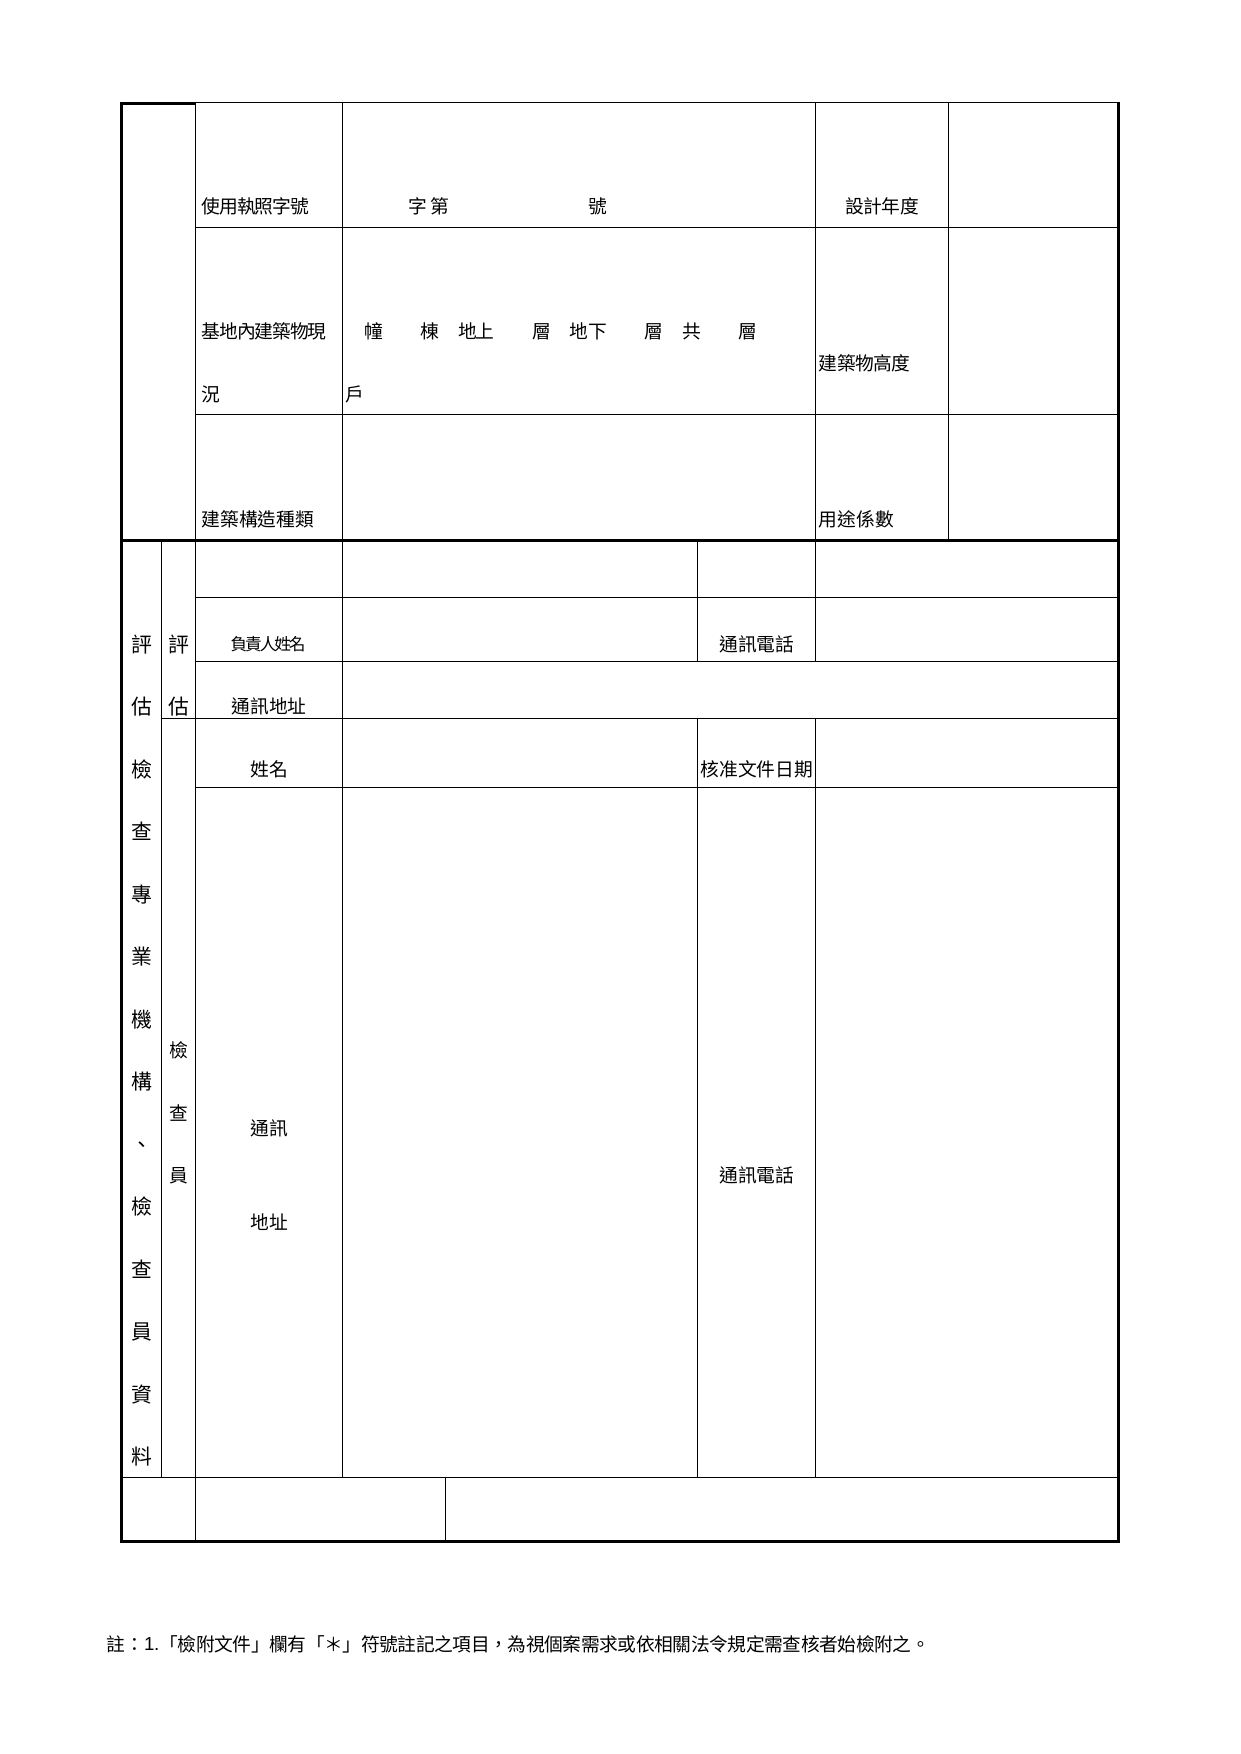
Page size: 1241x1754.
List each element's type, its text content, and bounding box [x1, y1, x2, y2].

table_cell [816, 719, 1117, 787]
table_cell 使用執照字號 [196, 103, 342, 227]
table_cell 通訊電話 [698, 788, 815, 1477]
table_cell [816, 542, 1117, 597]
table_cell 通訊地址 [196, 662, 342, 718]
table_cell [816, 788, 1117, 1477]
table_cell 姓名 [196, 719, 342, 787]
table_cell [123, 105, 195, 539]
table_cell 通訊 地址 [196, 788, 342, 1477]
text 註：1.「檢附文件」欄有「＊」符號註記之項目，為視個案需求或依相關法令規定需查核者始檢附之。 [106, 1602, 1131, 1664]
table_cell 評估檢查專業機構 [162, 542, 195, 718]
table_cell [343, 542, 697, 597]
table_cell 通訊電話 [698, 598, 815, 661]
table_cell [949, 415, 1117, 539]
table_cell 核准文件日期及字號 [698, 719, 815, 787]
table_cell 檢查員 [162, 719, 195, 1477]
table_cell [816, 598, 1117, 661]
table_cell [949, 103, 1117, 227]
table_cell 評估檢查專業機構、檢查員資料 [123, 542, 161, 1477]
table_cell [343, 662, 1117, 718]
table_cell 本次（年度） 檢查日期 [196, 1478, 445, 1539]
table_cell 名稱 [196, 542, 342, 597]
table_cell 用途係數 [816, 415, 948, 539]
table_cell 自 年 月 日 至 年 月 日 [446, 1478, 1117, 1539]
table_cell 認可證字號 [698, 542, 815, 597]
table_cell 負責人姓名 [196, 598, 342, 661]
table_cell [343, 719, 697, 787]
table_cell 設計年度 [816, 103, 948, 227]
table_cell [343, 598, 697, 661]
table_cell 幢 棟 地上 層 地下 層 共 層 戶 [343, 228, 815, 414]
table_cell 建築構造種類 [196, 415, 342, 539]
table_cell 檢查日期 記 錄 [123, 1478, 195, 1539]
table_cell [343, 415, 815, 539]
table_cell 基地內建築物現況 [196, 228, 342, 414]
table_cell [343, 788, 697, 1477]
table_cell 字第 號 [343, 103, 815, 227]
table_cell 建築物高度 [816, 228, 948, 414]
table_cell [949, 228, 1117, 414]
